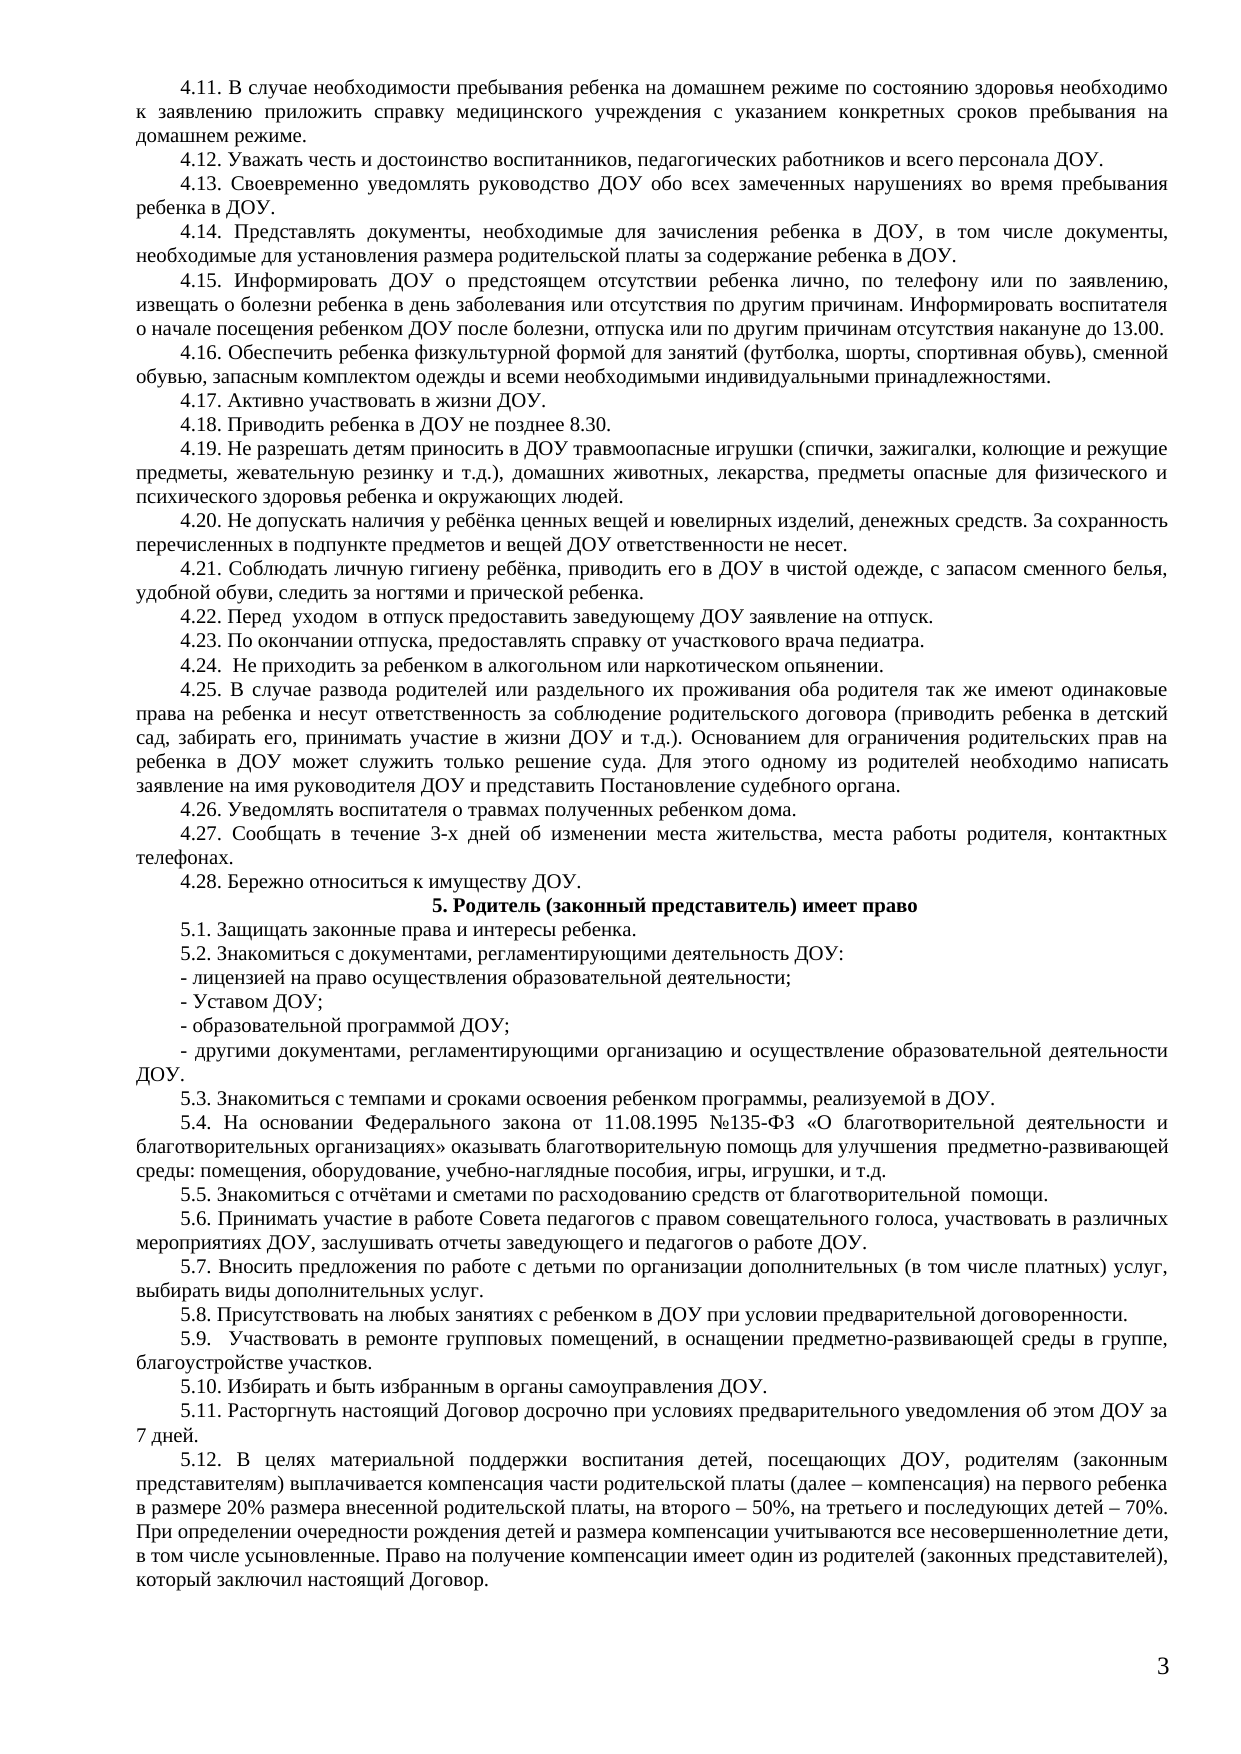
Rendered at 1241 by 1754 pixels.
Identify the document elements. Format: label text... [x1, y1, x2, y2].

text 4.11. В случае необходимости пребывания ребенка на домашнем режиме по состоянию здоровья необходимо к заявлению приложить справку медицинского учреждения с указанием конкретных сроков пребывания на домашнем режиме. [136, 75, 1169, 147]
text 5.12. В целях материальной поддержки воспитания детей, посещающих ДОУ, родителям (законным представителям) выплачивается компенсация части родительской платы (далее – компенсация) на первого ребенка в размере 20% размера внесенной родительской платы, на второго – 50%, на третьего и последующих детей – 70%. При определении очередности рождения детей и размера компенсации учитываются все несовершеннолетние дети, в том числе усыновленные. Право на получение компенсации имеет один из родителей (законных представителей), который заключил настоящий Договор. [136, 1447, 1169, 1591]
text 4.22. Перед уходом в отпуск предоставить заведующему ДОУ заявление на отпуск. [136, 604, 1169, 628]
text 5.7. Вносить предложения по работе с детьми по организации дополнительных (в том числе платных) услуг, выбирать виды дополнительных услуг. [136, 1254, 1169, 1302]
text 5.8. Присутствовать на любых занятиях с ребенком в ДОУ при условии предварительной договоренности. [136, 1302, 1169, 1326]
text - образовательной программой ДОУ; [136, 1013, 1169, 1037]
text - другими документами, регламентирующими организацию и осуществление образовательной деятельности ДОУ. [136, 1037, 1169, 1086]
text 5.2. Знакомиться с документами, регламентирующими деятельность ДОУ: [136, 941, 1169, 965]
text 4.28. Бережно относиться к имуществу ДОУ. [136, 869, 1169, 893]
text 5.4. На основании Федерального закона от 11.08.1995 №135-ФЗ «О благотворительной деятельности и благотворительных организациях» оказывать благотворительную помощь для улучшения предметно-развивающей среды: помещения, оборудование, учебно-наглядные пособия, игры, игрушки, и т.д. [136, 1110, 1169, 1182]
text 4.15. Информировать ДОУ о предстоящем отсутствии ребенка лично, по телефону или по заявлению, извещать о болезни ребенка в день заболевания или отсутствия по другим причинам. Информировать воспитателя о начале посещения ребенком ДОУ после болезни, отпуска или по другим причинам отсутствия накануне до 13.00. [136, 267, 1169, 340]
text 4.13. Своевременно уведомлять руководство ДОУ обо всех замеченных нарушениях во время пребывания ребенка в ДОУ. [136, 171, 1169, 219]
text 4.20. Не допускать наличия у ребёнка ценных вещей и ювелирных изделий, денежных средств. За сохранность перечисленных в подпункте предметов и вещей ДОУ ответственности не несет. [136, 508, 1169, 556]
text - лицензией на право осуществления образовательной деятельности; [136, 965, 1169, 989]
text 5. Родитель (законный представитель) имеет право [136, 893, 1169, 917]
text 4.27. Сообщать в течение 3-х дней об изменении места жительства, места работы родителя, контактных телефонах. [136, 821, 1169, 869]
text 4.23. По окончании отпуска, предоставлять справку от участкового врача педиатра. [136, 628, 1169, 652]
text 5.3. Знакомиться с темпами и сроками освоения ребенком программы, реализуемой в ДОУ. [136, 1086, 1169, 1110]
text 4.25. В случае развода родителей или раздельного их проживания оба родителя так же имеют одинаковые права на ребенка и несут ответственность за соблюдение родительского договора (приводить ребенка в детский сад, забирать его, принимать участие в жизни ДОУ и т.д.). Основанием для ограничения родительских прав на ребенка в ДОУ может служить только решение суда. Для этого одному из родителей необходимо написать заявление на имя руководителя ДОУ и представить Постановление судебного органа. [136, 677, 1169, 797]
text 4.18. Приводить ребенка в ДОУ не позднее 8.30. [136, 412, 1169, 436]
text 4.19. Не разрешать детям приносить в ДОУ травмоопасные игрушки (спички, зажигалки, колющие и режущие предметы, жевательную резинку и т.д.), домашних животных, лекарства, предметы опасные для физического и психического здоровья ребенка и окружающих людей. [136, 436, 1169, 508]
text 5.9. Участвовать в ремонте групповых помещений, в оснащении предметно-развивающей среды в группе, благоустройстве участков. [136, 1326, 1169, 1374]
text 4.12. Уважать честь и достоинство воспитанников, педагогических работников и всего персонала ДОУ. [136, 147, 1169, 171]
text - Уставом ДОУ; [136, 989, 1169, 1013]
text 5.11. Расторгнуть настоящий Договор досрочно при условиях предварительного уведомления об этом ДОУ за 7 дней. [136, 1398, 1169, 1447]
text 4.24. Не приходить за ребенком в алкогольном или наркотическом опьянении. [136, 652, 1169, 677]
text 5.1. Защищать законные права и интересы ребенка. [136, 917, 1169, 941]
text 5.10. Избирать и быть избранным в органы самоуправления ДОУ. [136, 1374, 1169, 1398]
text 4.21. Соблюдать личную гигиену ребёнка, приводить его в ДОУ в чистой одежде, с запасом сменного белья, удобной обуви, следить за ногтями и прической ребенка. [136, 556, 1169, 604]
text 4.26. Уведомлять воспитателя о травмах полученных ребенком дома. [136, 797, 1169, 821]
text 5.5. Знакомиться с отчётами и сметами по расходованию средств от благотворительной помощи. [136, 1182, 1169, 1206]
text 5.6. Принимать участие в работе Совета педагогов с правом совещательного голоса, участвовать в различных мероприятиях ДОУ, заслушивать отчеты заведующего и педагогов о работе ДОУ. [136, 1206, 1169, 1254]
text 4.14. Представлять документы, необходимые для зачисления ребенка в ДОУ, в том числе документы, необходимые для установления размера родительской платы за содержание ребенка в ДОУ. [136, 219, 1169, 267]
text 4.17. Активно участвовать в жизни ДОУ. [136, 388, 1169, 412]
text 4.16. Обеспечить ребенка физкультурной формой для занятий (футболка, шорты, спортивная обувь), сменной обувью, запасным комплектом одежды и всеми необходимыми индивидуальными принадлежностями. [136, 340, 1169, 388]
